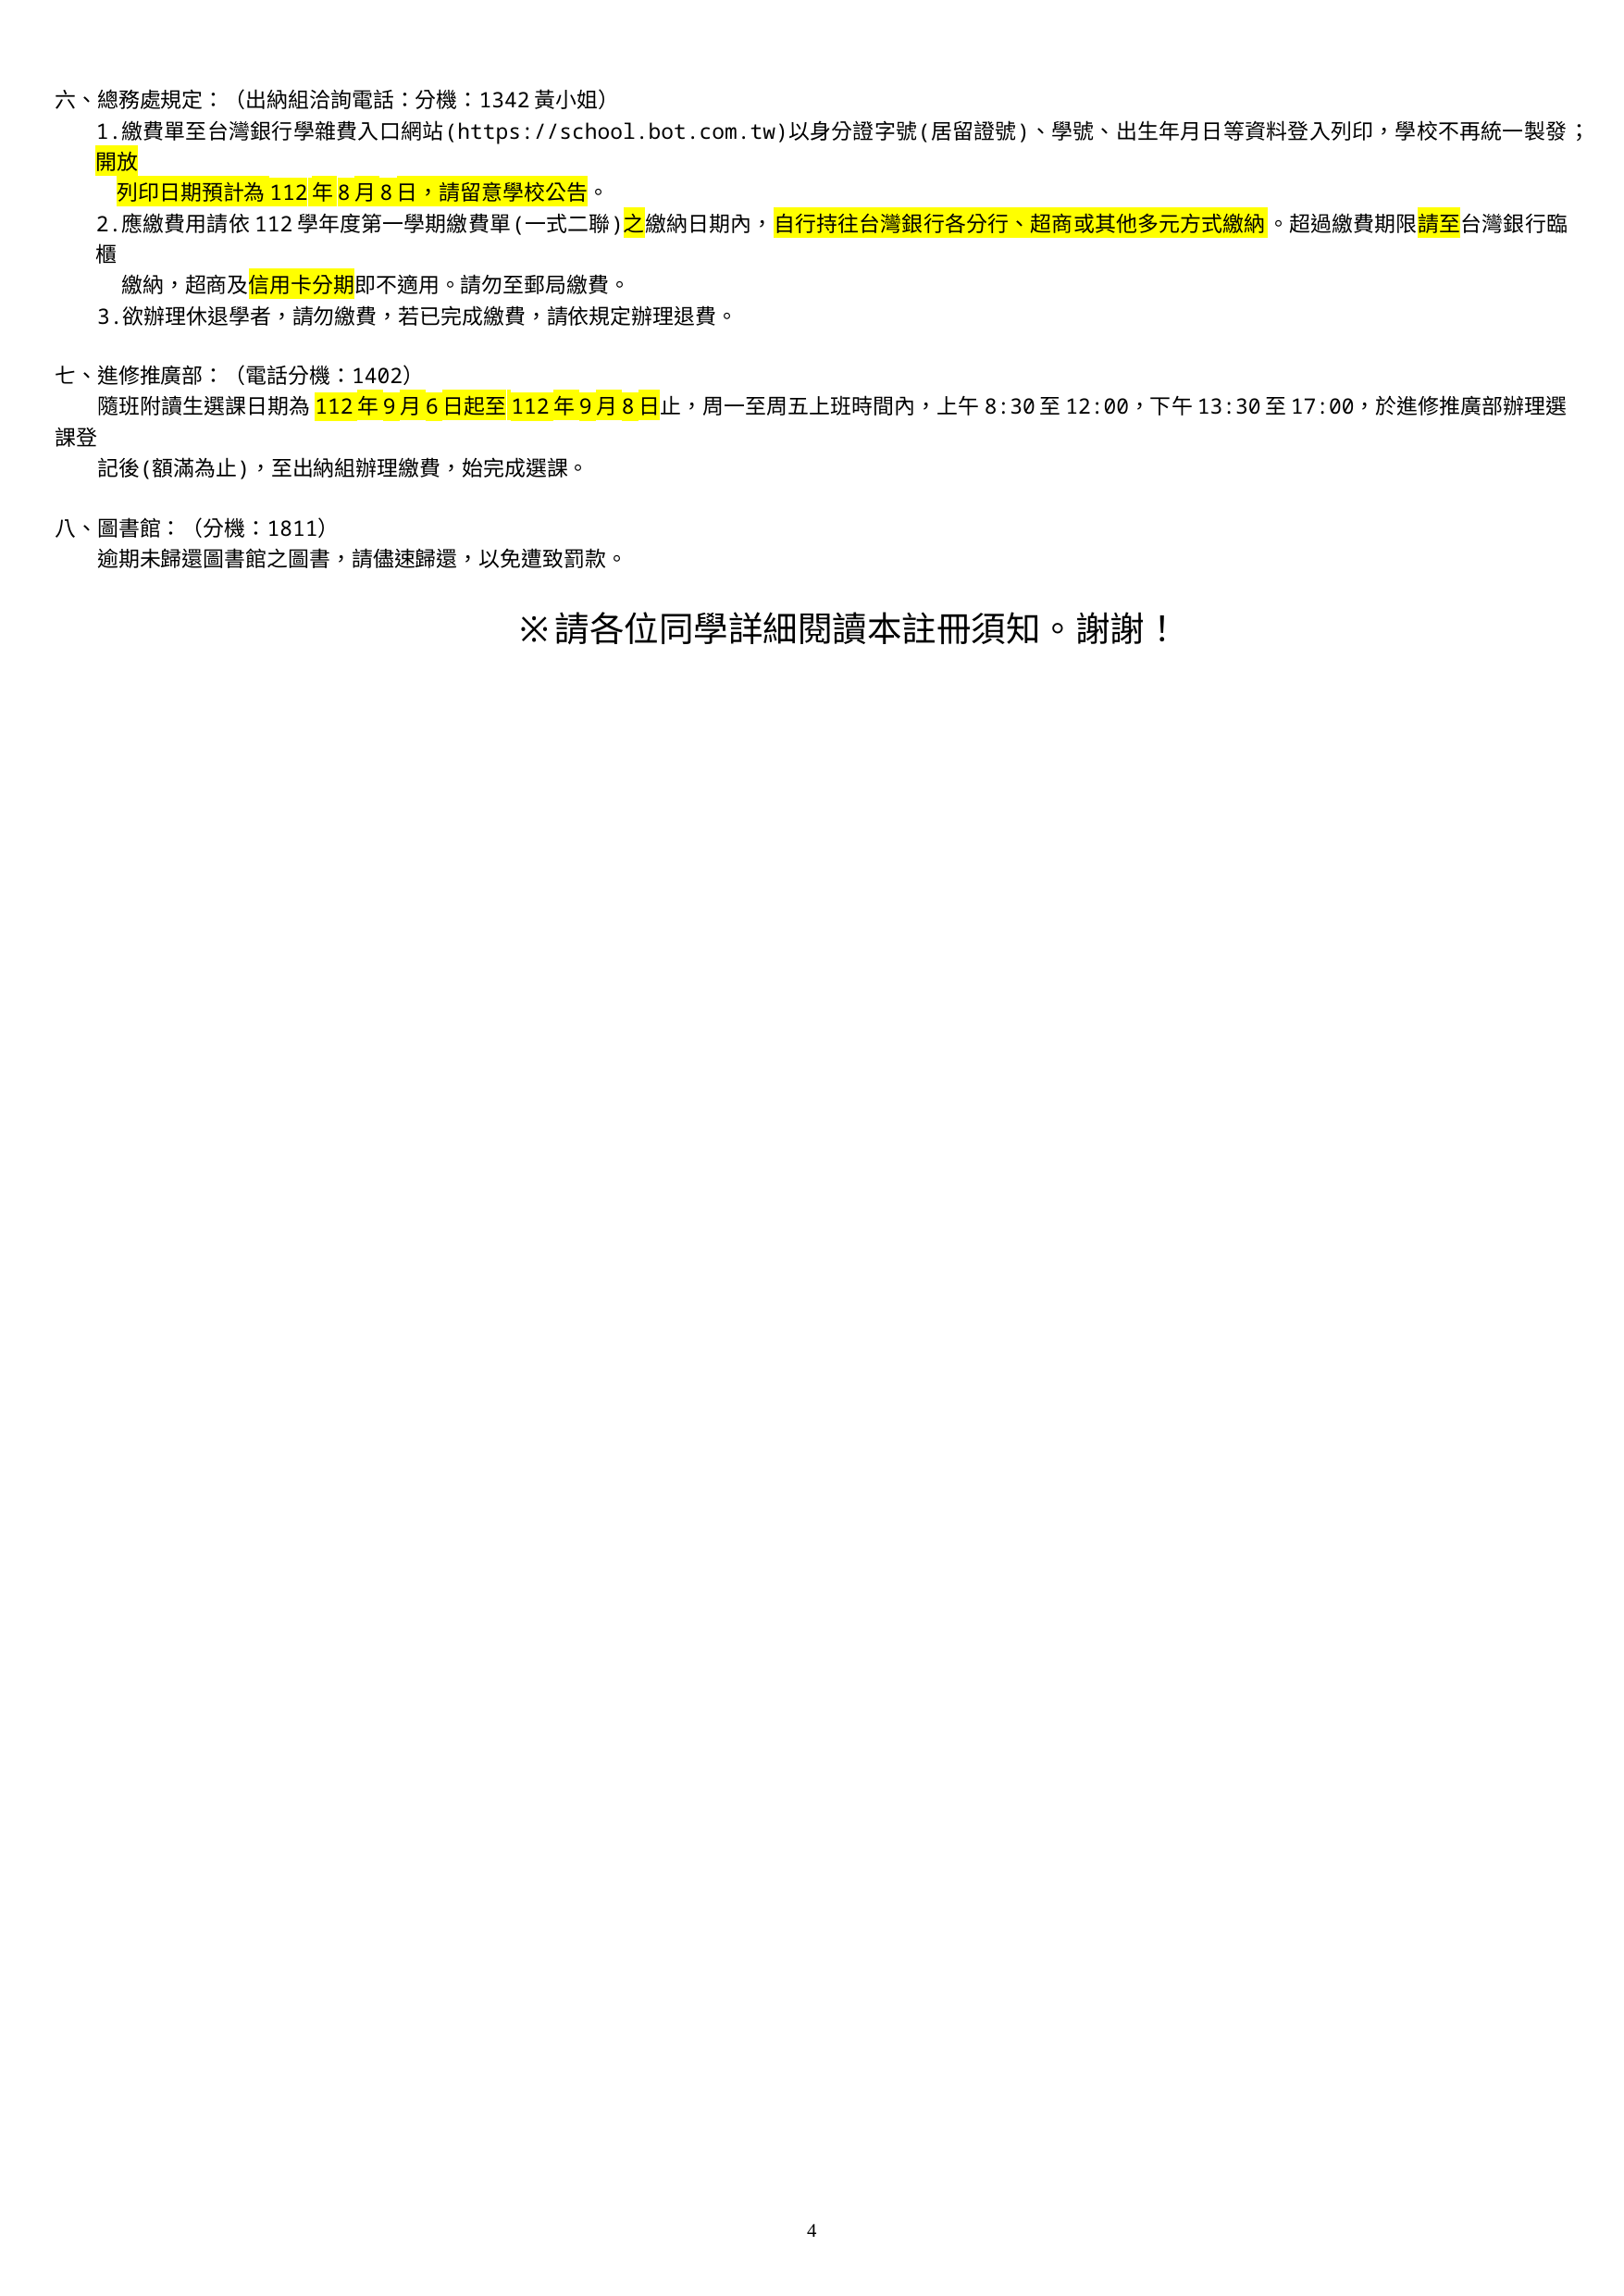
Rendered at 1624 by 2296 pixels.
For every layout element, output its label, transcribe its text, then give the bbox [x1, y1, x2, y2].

text ※請各位同學詳細閱讀本註冊須知。謝謝！ [55, 602, 1568, 652]
text 繳納，超商及信用卡分期即不適用。請勿至郵局繳費。 [95, 268, 1568, 299]
text 七、進修推廣部：（電話分機：1402） [55, 359, 1568, 390]
text 六、總務處規定：（出納組洽詢電話：分機：1342黃小姐） [55, 83, 1568, 115]
text 八、圖書館：（分機：1811） [55, 511, 1568, 542]
text 列印日期預計為112年8月8日，請留意學校公告。 [95, 176, 1568, 206]
text 1.繳費單至台灣銀行學雜費入口網站(https://school.bot.com.tw)以身分證字號(居留證號)、學號、出生年月日等資料登入列印，學校不再統一製發；開放 [95, 115, 1568, 176]
text 逾期未歸還圖書館之圖書，請儘速歸還，以免遭致罰款。 [55, 542, 1568, 573]
text 記後(額滿為止)，至出納組辦理繳費，始完成選課。 [55, 452, 1568, 482]
text 2.應繳費用請依112學年度第一學期繳費單(一式二聯)之繳納日期內，自行持往台灣銀行各分行、超商或其他多元方式繳納。超過繳費期限請至台灣銀行臨櫃 [95, 206, 1568, 268]
text 隨班附讀生選課日期為112年9月6日起至112年9月8日止，周一至周五上班時間內，上午8:30至12:00，下午13:30至17:00，於進修推廣部辦理選課登 [55, 390, 1568, 452]
text 3.欲辦理休退學者，請勿繳費，若已完成繳費，請依規定辦理退費。 [55, 299, 1568, 330]
